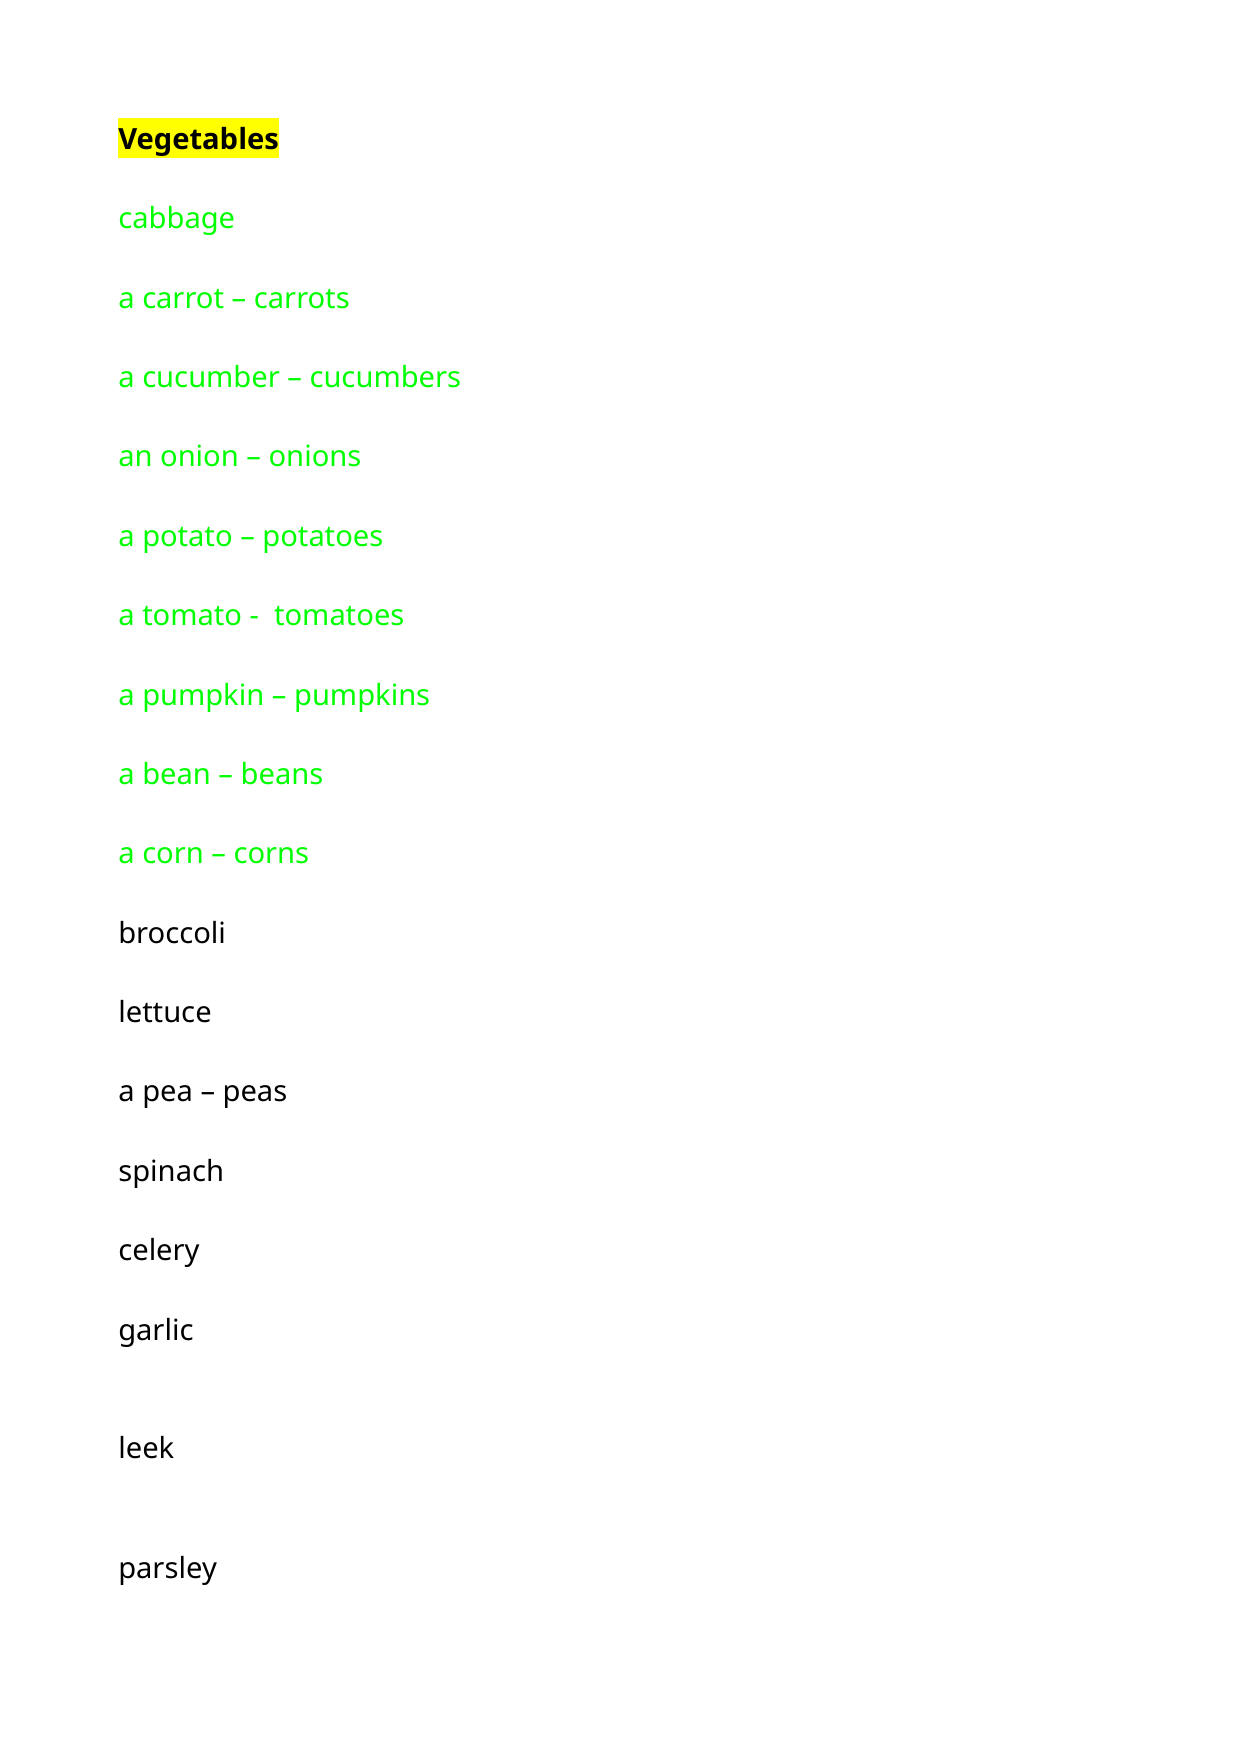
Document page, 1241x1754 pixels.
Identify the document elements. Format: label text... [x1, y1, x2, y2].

text cabbage [118, 197, 1122, 237]
text celery [118, 1229, 1122, 1269]
text parsley [118, 1547, 1122, 1587]
text a bean – beans [118, 753, 1122, 793]
text lettuce [118, 991, 1122, 1031]
text spinach [118, 1150, 1122, 1190]
text garlic [118, 1309, 1122, 1348]
text Vegetables [118, 118, 1122, 158]
text leek [118, 1428, 1122, 1467]
text a pea – peas [118, 1071, 1122, 1110]
text a corn – corns [118, 832, 1122, 872]
text a tomato - tomatoes [118, 594, 1122, 634]
text a pumpkin – pumpkins [118, 674, 1122, 713]
text a carrot – carrots [118, 277, 1122, 317]
text broccoli [118, 912, 1122, 952]
text an onion – onions [118, 436, 1122, 475]
text a cucumber – cucumbers [118, 356, 1122, 396]
text a potato – potatoes [118, 515, 1122, 555]
